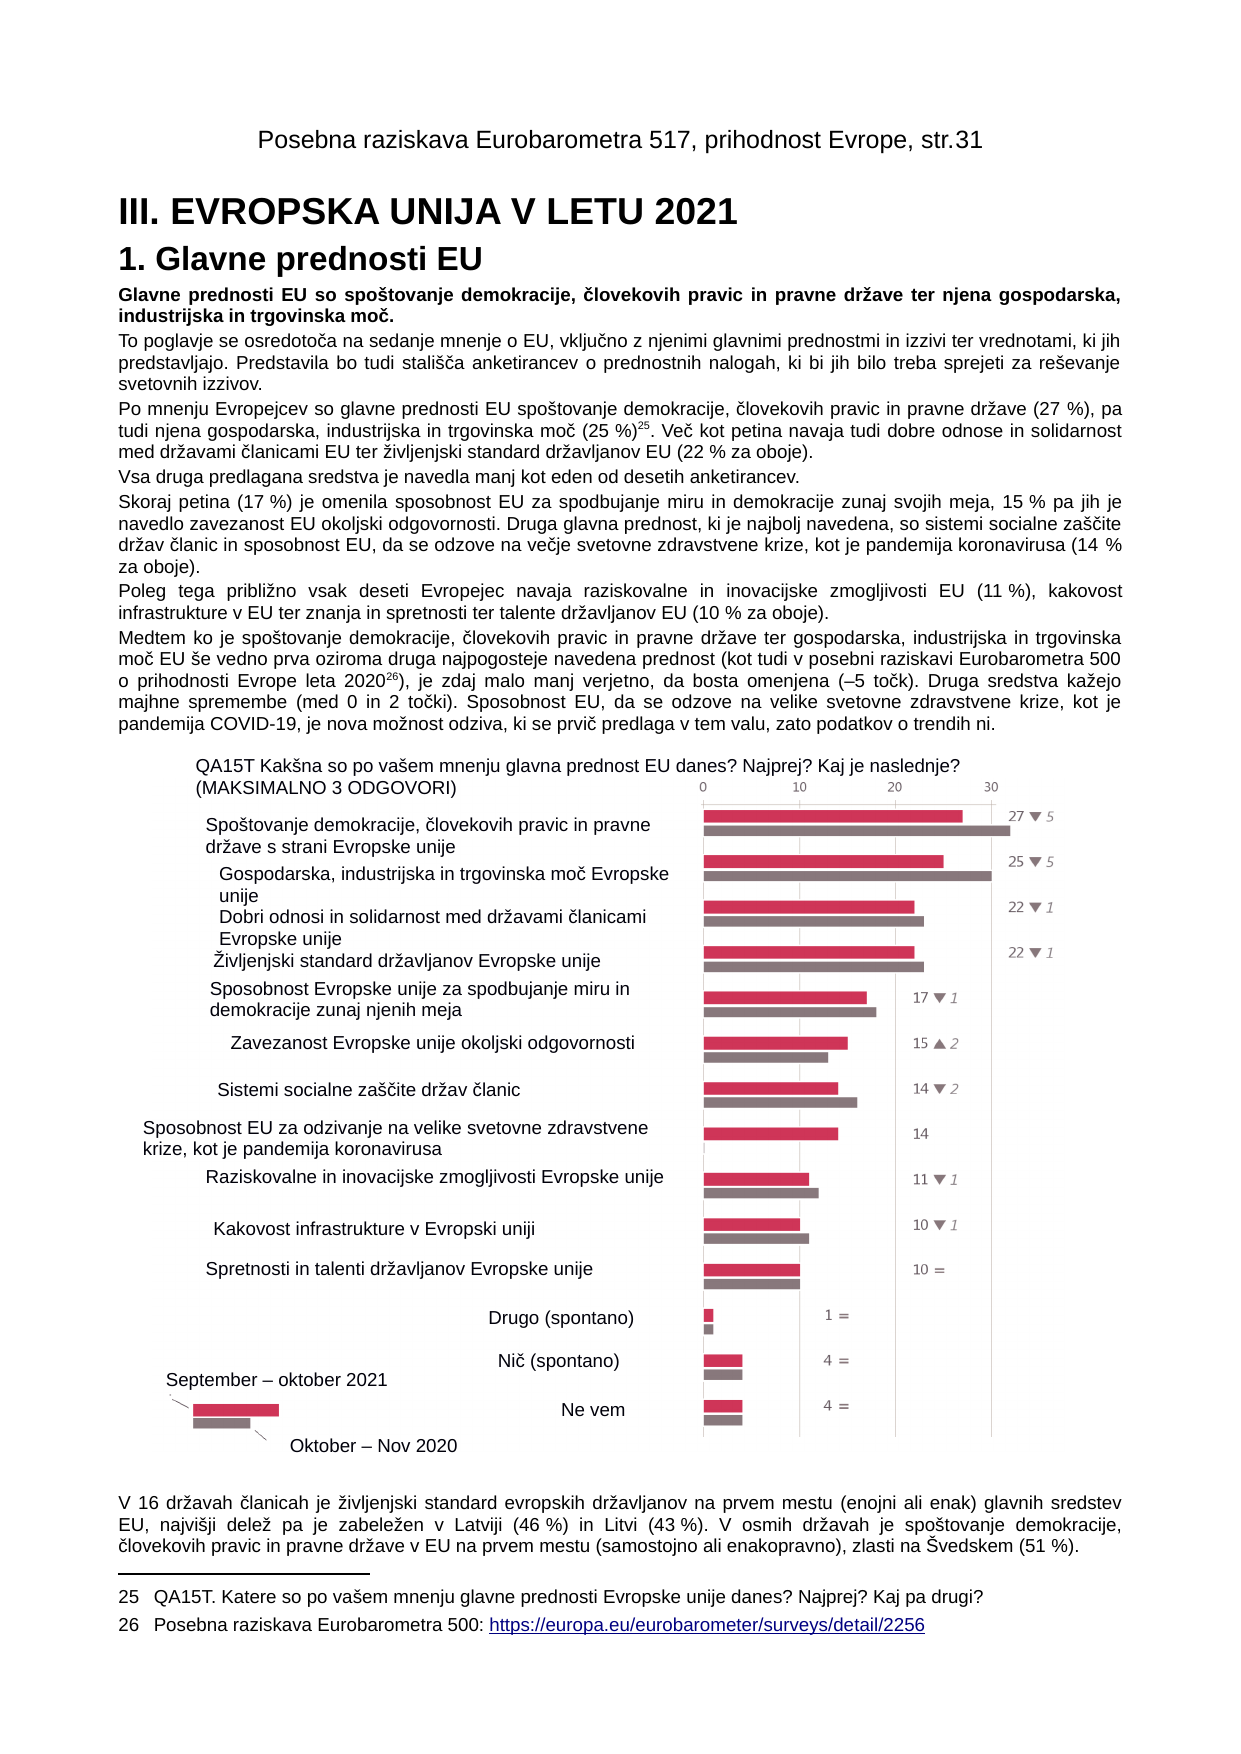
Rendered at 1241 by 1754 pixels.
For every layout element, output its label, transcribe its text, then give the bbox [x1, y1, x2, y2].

text Poleg tega približno vsak deseti Evropejec navaja raziskovalne in inovacijske zmogljivosti EU (11 %), kakovost infrastrukture v EU ter znanja in spretnosti ter talente državljanov EU (10 % za oboje). [118, 580, 1122, 623]
text Vsa druga predlagana sredstva je navedla manj kot eden od desetih anketirancev. [118, 466, 1122, 487]
subtitle III. EVROPSKA UNIJA V LETU 2021 [118, 189, 1122, 232]
text V 16 državah članicah je življenjski standard evropskih državljanov na prvem mestu (enojni ali enak) glavnih sredstev EU, najvišji delež pa je zabeležen v Latviji (46 %) in Litvi (43 %). V osmih državah je spoštovanje demokracije, človekovih pravic in pravne države v EU na prvem mestu (samostojno ali enakopravno), zlasti na Švedskem (51 %). [118, 1492, 1122, 1557]
text Skoraj petina (17 %) je omenila sposobnost EU za spodbujanje miru in demokracije zunaj svojih meja, 15 % pa jih je navedlo zavezanost EU okoljski odgovornosti. Druga glavna prednost, ki je najbolj navedena, so sistemi socialne zaščite držav članic in sposobnost EU, da se odzove na večje svetovne zdravstvene krize, kot je pandemija koronavirusa (14 % za oboje). [118, 491, 1122, 577]
text QA15T. Katere so po vašem mnenju glavne prednosti Evropske unije danes? Najprej? Kaj pa drugi? [118, 1586, 1122, 1608]
picture [428, 1440, 434, 1451]
picture [292, 1440, 301, 1451]
picture [380, 1442, 387, 1452]
picture [393, 1443, 398, 1451]
picture [321, 1443, 326, 1451]
picture [152, 778, 1065, 1452]
text To poglavje se osredotoča na sedanje mnenje o EU, vključno z njenimi glavnimi prednostmi in izzivi ter vrednotami, ki jih predstavljajo. Predstavila bo tudi stališča anketirancev o prednostnih nalogah, ki bi jih bilo treba sprejeti za reševanje svetovnih izzivov. [118, 330, 1122, 395]
picture [449, 1440, 455, 1451]
text Posebna raziskava Eurobarometra 500: https://europa.eu/eurobarometer/surveys/detail/2256 [118, 1614, 1122, 1636]
text Glavne prednosti EU so spoštovanje demokracije, človekovih pravic in pravne države ter njena gospodarska, industrijska in trgovinska moč. [118, 284, 1122, 327]
subtitle 1. Glavne prednosti EU [118, 239, 1122, 277]
text Medtem ko je spoštovanje demokracije, človekovih pravic in pravne države ter gospodarska, industrijska in trgovinska moč EU še vedno prva oziroma druga najpogosteje navedena prednost (kot tudi v posebni raziskavi Eurobarometra 500 o prihodnosti Evrope leta 2020), je zdaj malo manj verjetno, da bosta omenjena (–5 točk). Druga sredstva kažejo majhne spremembe (med 0 in 2 točki). Sposobnost EU, da se odzove na velike svetovne zdravstvene krize, kot je pandemija COVID-19, je nova možnost odziva, ki se prvič predlaga v tem valu, zato podatkov o trendih ni. [118, 627, 1122, 734]
text Po mnenju Evropejcev so glavne prednosti EU spoštovanje demokracije, človekovih pravic in pravne države (27 %), pa tudi njena gospodarska, industrijska in trgovinska moč (25 %). Več kot petina navaja tudi dobre odnose in solidarnost med državami članicami EU ter življenjski standard državljanov EU (22 % za oboje). [118, 398, 1122, 463]
picture [309, 1443, 315, 1452]
